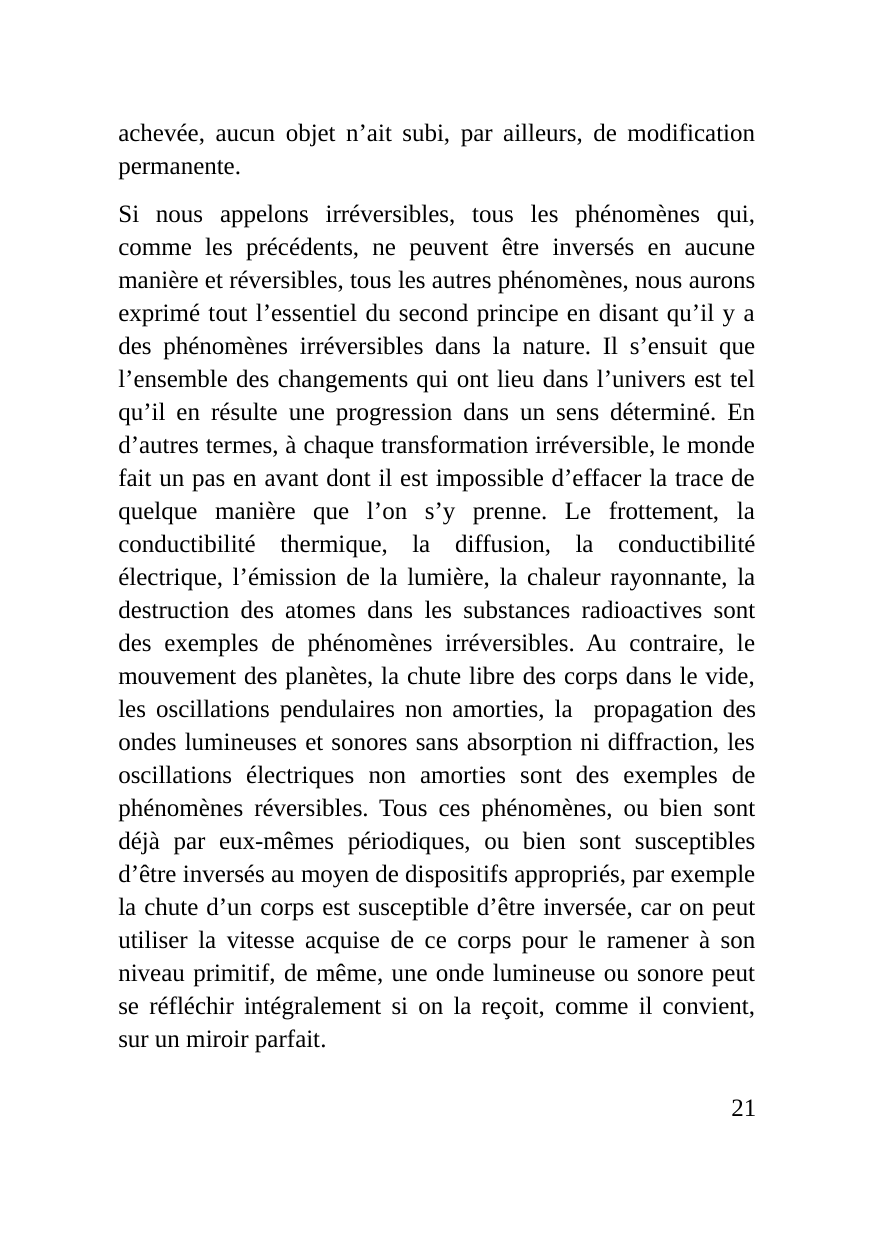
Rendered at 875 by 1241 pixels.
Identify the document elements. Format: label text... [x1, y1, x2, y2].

text Si nous appelons irréversibles, tous les phénomènes qui, comme les précédents, ne peuvent être inversés en aucune manière et réversibles, tous les autres phénomènes, nous aurons exprimé tout l’essentiel du second principe en disant qu’il y a des phénomènes irréversibles dans la nature. Il s’ensuit que l’ensemble des changements qui ont lieu dans l’univers est tel qu’il en résulte une progression dans un sens déterminé. En d’autres termes, à chaque transformation irréversible, le monde fait un pas en avant dont il est impossible d’effacer la trace de quelque manière que l’on s’y prenne. Le frottement, la conductibilité thermique, la diffusion, la conductibilité électrique, l’émission de la lumière, la chaleur rayonnante, la destruction des atomes dans les substances radioactives sont des exemples de phénomènes irréversibles. Au contraire, le mouvement des planètes, la chute libre des corps dans le vide, les oscillations pendulaires non amorties, la propagation des ondes lumineuses et sonores sans absorption ni diffraction, les oscillations électriques non amorties sont des exemples de phénomènes réversibles. Tous ces phénomènes, ou bien sont déjà par eux-mêmes périodiques, ou bien sont susceptibles d’être inversés au moyen de dispositifs appropriés, par exemple la chute d’un corps est susceptible d’être inversée, car on peut utiliser la vitesse acquise de ce corps pour le ramener à son niveau primitif, de même, une onde lumineuse ou sonore peut se réfléchir intégralement si on la reçoit, comme il convient, sur un miroir parfait. [118, 199, 756, 1053]
text achevée, aucun objet n’ait subi, par ailleurs, de modification permanente. [118, 118, 756, 180]
